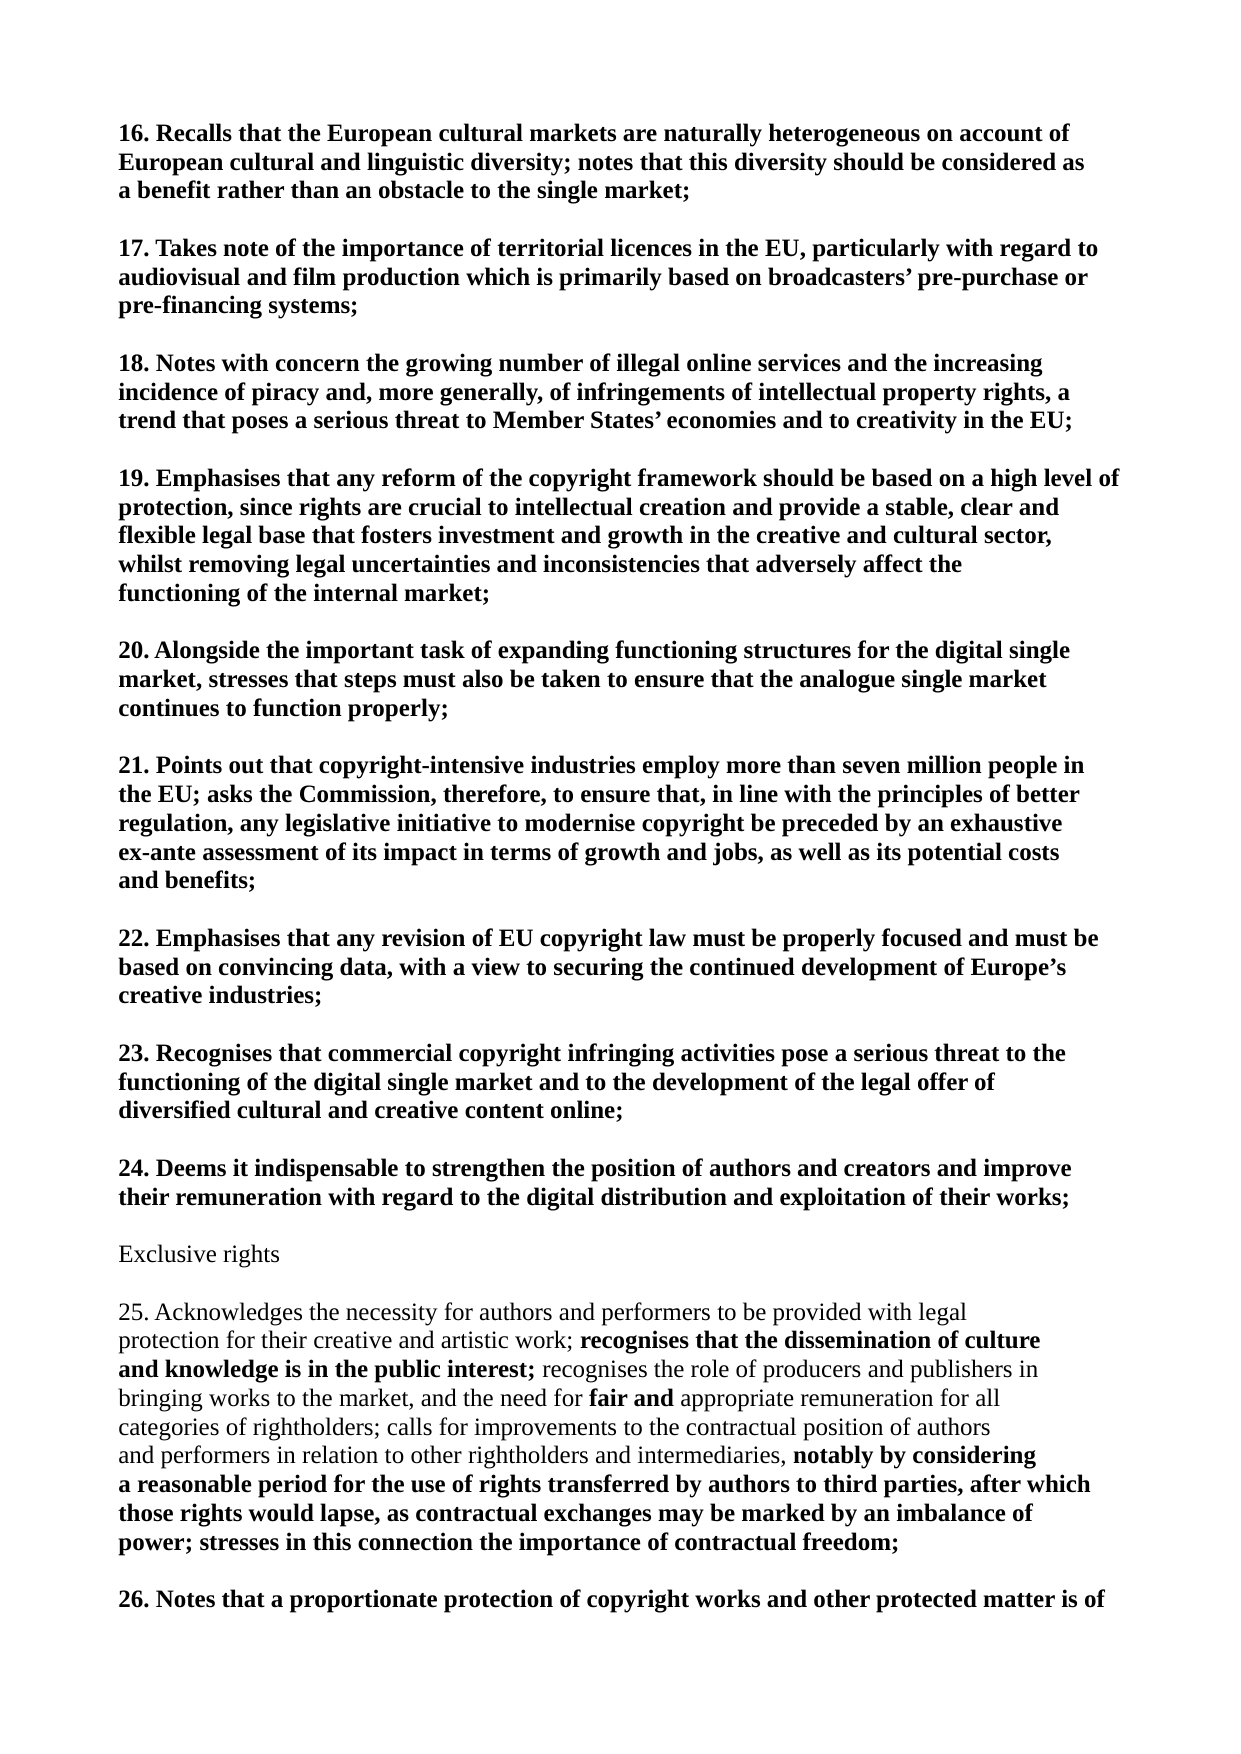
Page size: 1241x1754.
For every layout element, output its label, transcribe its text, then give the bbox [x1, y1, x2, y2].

text 18. Notes with concern the growing number of illegal online services and the increasing [118, 348, 1122, 377]
text continues to function properly; [118, 693, 1122, 722]
text bringing works to the market, and the need for fair and appropriate remuneration for all [118, 1383, 1122, 1412]
text based on convincing data, with a view to securing the continued development of Europe’s [118, 952, 1122, 981]
text flexible legal base that fosters investment and growth in the creative and cultural sector, [118, 521, 1122, 549]
text categories of rightholders; calls for improvements to the contractual position of authors [118, 1412, 1122, 1441]
text pre-financing systems; [118, 291, 1122, 319]
text creative industries; [118, 981, 1122, 1009]
text ex-ante assessment of its impact in terms of growth and jobs, as well as its potential costs [118, 837, 1122, 866]
text whilst removing legal uncertainties and inconsistencies that adversely affect the [118, 549, 1122, 578]
text functioning of the internal market; [118, 578, 1122, 607]
text 20. Alongside the important task of expanding functioning structures for the digital single [118, 636, 1122, 664]
text functioning of the digital single market and to the development of the legal offer of [118, 1067, 1122, 1096]
text the EU; asks the Commission, therefore, to ensure that, in line with the principles of better [118, 779, 1122, 808]
text 17. Takes note of the importance of territorial licences in the EU, particularly with regard to [118, 233, 1122, 262]
text diversified cultural and creative content online; [118, 1096, 1122, 1124]
text 23. Recognises that commercial copyright infringing activities pose a serious threat to the [118, 1038, 1122, 1067]
text 21. Points out that copyright-intensive industries employ more than seven million people in [118, 751, 1122, 779]
text 19. Emphasises that any reform of the copyright framework should be based on a high level of [118, 463, 1122, 492]
text power; stresses in this connection the importance of contractual freedom; [118, 1527, 1122, 1556]
text 22. Emphasises that any revision of EU copyright law must be properly focused and must be [118, 923, 1122, 952]
text regulation, any legislative initiative to modernise copyright be preceded by an exhaustive [118, 808, 1122, 837]
text 25. Acknowledges the necessity for authors and performers to be provided with legal [118, 1297, 1122, 1326]
text protection, since rights are crucial to intellectual creation and provide a stable, clear and [118, 492, 1122, 521]
text those rights would lapse, as contractual exchanges may be marked by an imbalance of [118, 1498, 1122, 1527]
text 26. Notes that a proportionate protection of copyright works and other protected matter is of [118, 1584, 1122, 1613]
text and benefits; [118, 866, 1122, 894]
text protection for their creative and artistic work; recognises that the dissemination of culture [118, 1326, 1122, 1354]
text trend that poses a serious threat to Member States’ economies and to creativity in the EU; [118, 406, 1122, 434]
text 24. Deems it indispensable to strengthen the position of authors and creators and improve [118, 1153, 1122, 1182]
text their remuneration with regard to the digital distribution and exploitation of their works; [118, 1182, 1122, 1211]
text incidence of piracy and, more generally, of infringements of intellectual property rights, a [118, 377, 1122, 406]
text a reasonable period for the use of rights transferred by authors to third parties, after which [118, 1469, 1122, 1498]
text 16. Recalls that the European cultural markets are naturally heterogeneous on account of [118, 118, 1122, 147]
text a benefit rather than an obstacle to the single market; [118, 176, 1122, 204]
text European cultural and linguistic diversity; notes that this diversity should be considered as [118, 147, 1122, 176]
text market, stresses that steps must also be taken to ensure that the analogue single market [118, 664, 1122, 693]
text Exclusive rights [118, 1239, 1122, 1268]
text and performers in relation to other rightholders and intermediaries, notably by considering [118, 1441, 1122, 1469]
text audiovisual and film production which is primarily based on broadcasters’ pre-purchase or [118, 262, 1122, 291]
text and knowledge is in the public interest; recognises the role of producers and publishers in [118, 1354, 1122, 1383]
